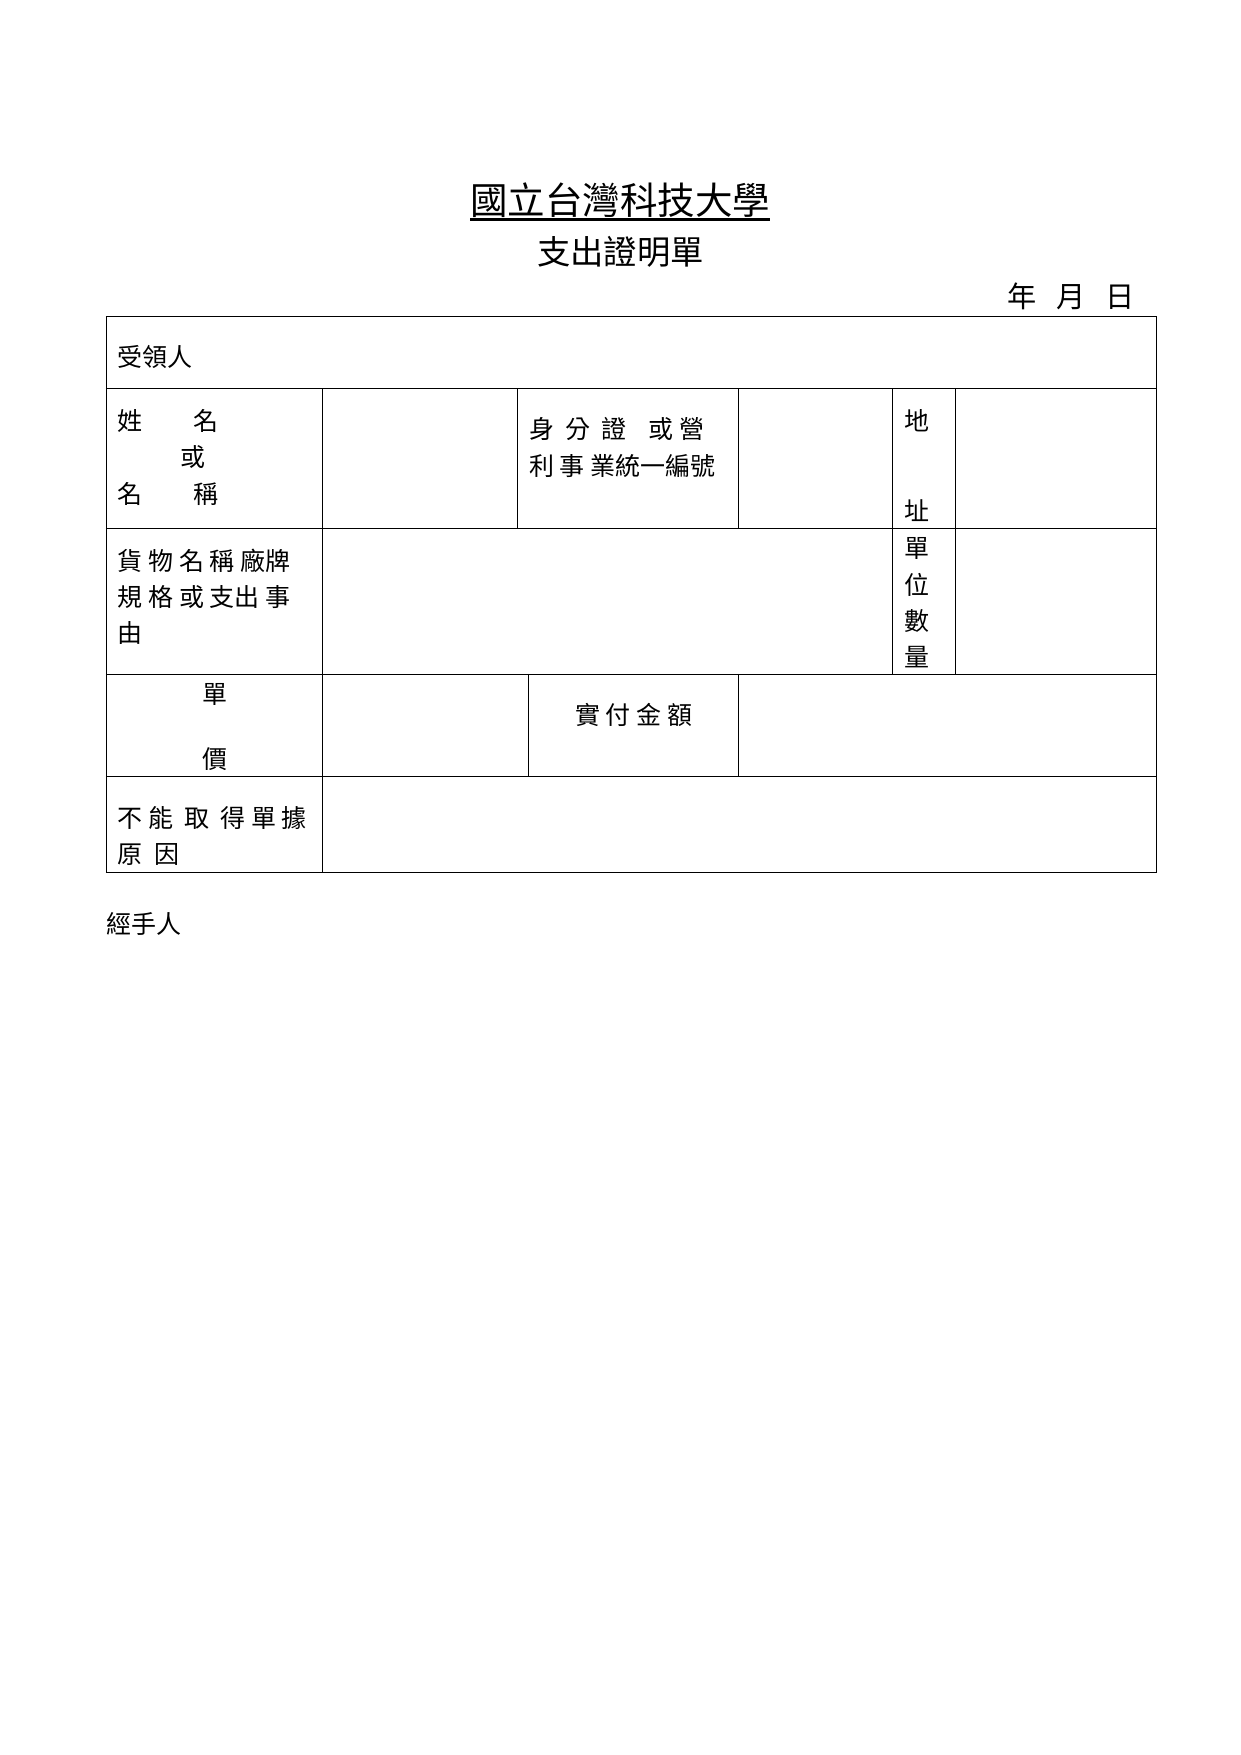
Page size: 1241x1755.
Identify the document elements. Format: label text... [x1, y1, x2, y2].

table_cell [323, 529, 892, 674]
table_cell [739, 389, 892, 528]
table_cell [739, 675, 1156, 776]
text 經手人 [106, 904, 1134, 940]
table_cell [323, 389, 517, 528]
text 國立台灣科技大學 [106, 171, 1134, 226]
table_cell 地 址 [893, 389, 955, 528]
table_cell 單 價 [107, 675, 322, 776]
table_cell 貨 物 名 稱 廠牌 規 格 或 支出 事 由 [107, 529, 322, 674]
table_cell [956, 389, 1156, 528]
table_cell [956, 529, 1156, 674]
table_cell 不 能 取 得 單 據 原 因 [107, 777, 322, 872]
table_cell [323, 675, 528, 776]
table_cell 單位數量 [893, 529, 955, 674]
table_cell [323, 777, 1156, 872]
table_cell 身 分 證 或 營 利 事 業統一編號 [518, 389, 738, 528]
table_cell 姓 名 或 名 稱 [107, 389, 322, 528]
table_cell 實 付 金 額 [529, 675, 738, 776]
text 年 月 日 [106, 274, 1134, 316]
table_header 受領人 [107, 317, 1156, 388]
text 支出證明單 [106, 226, 1134, 274]
